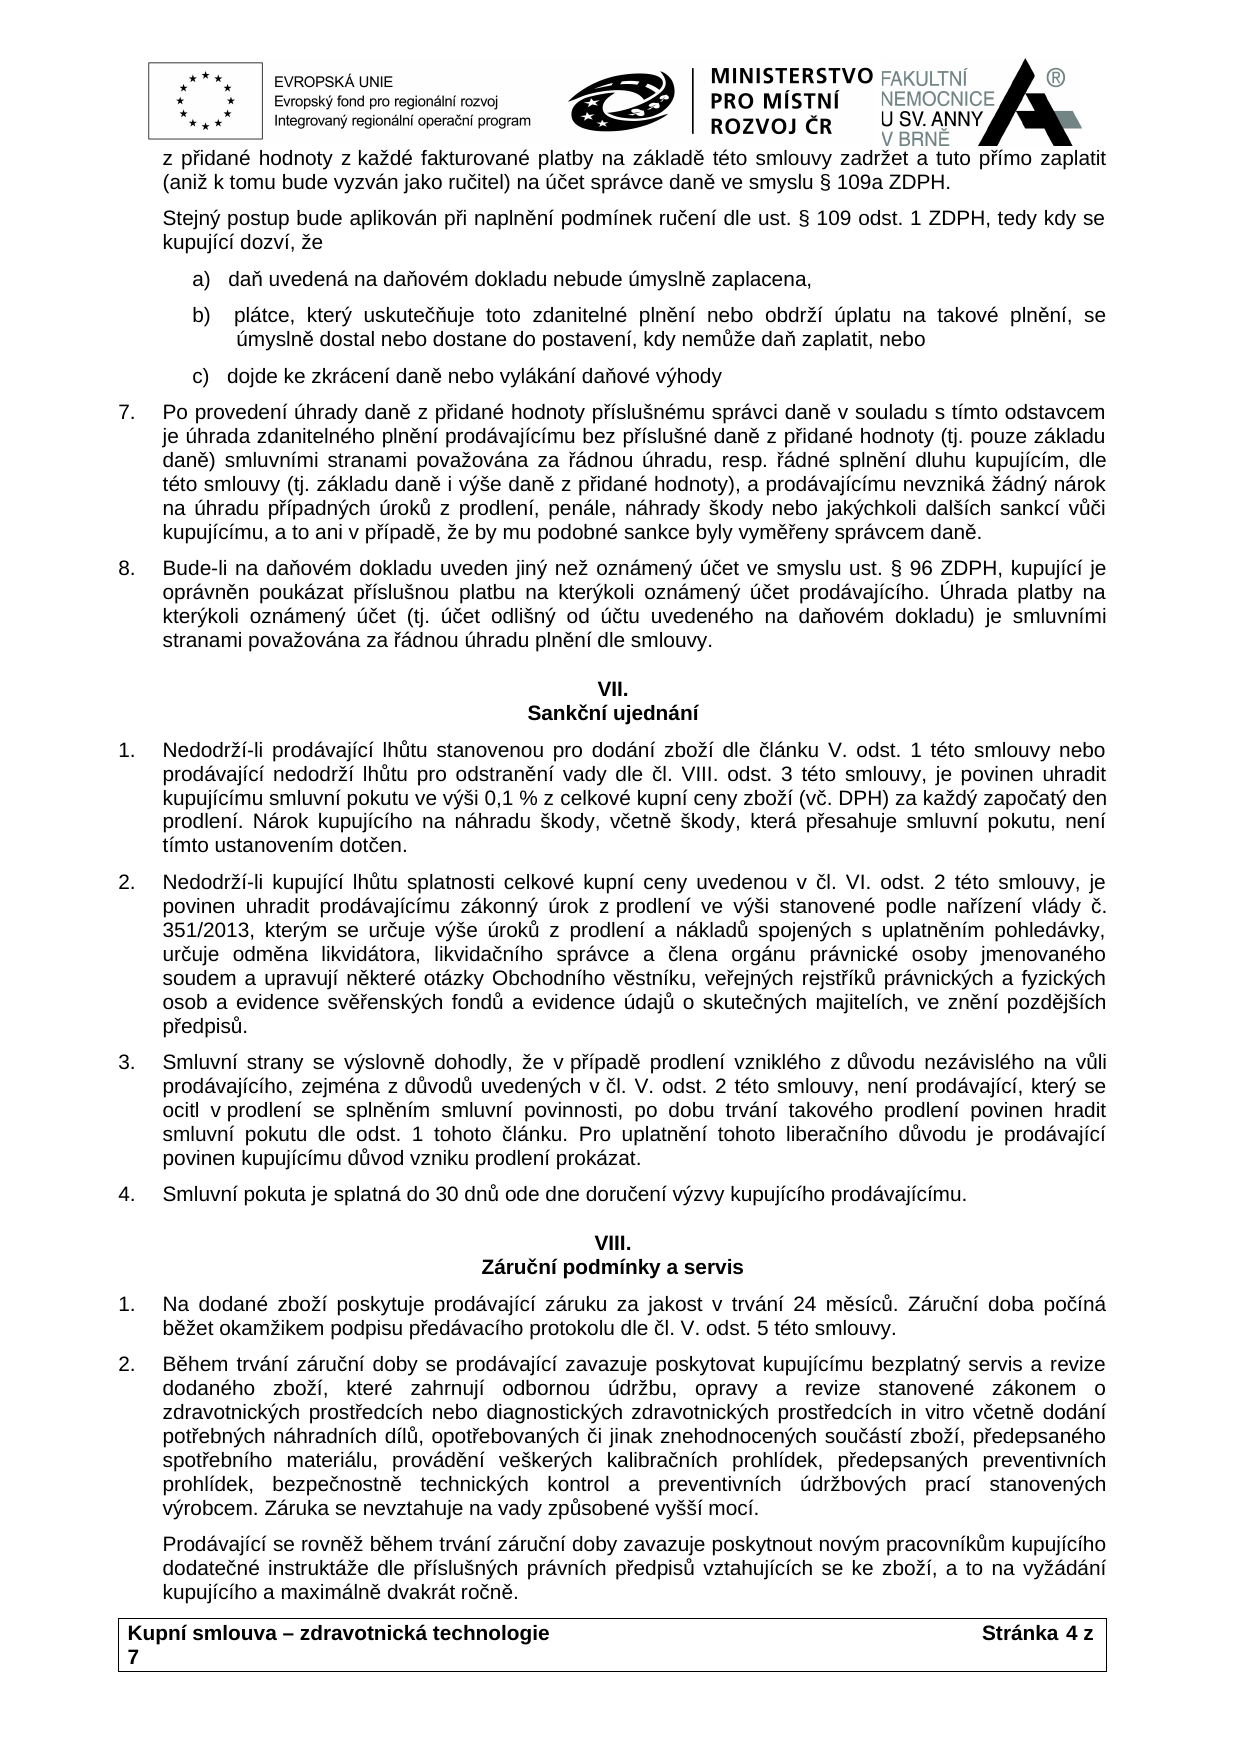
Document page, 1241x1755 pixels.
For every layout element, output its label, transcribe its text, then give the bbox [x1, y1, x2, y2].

text a) daň uvedená na daňovém dokladu nebude úmyslně zaplacena, [192, 267, 1107, 291]
list Bude-li na daňovém dokladu uveden jiný než oznámený účet ve smyslu ust. § 96 ZDPH, kupující je oprávněn poukázat příslušnou platbu na kterýkoli oznámený účet prodávajícího. Úhrada platby na kterýkoli oznámený účet (tj. účet odlišný od účtu uvedeného na daňovém dokladu) je smluvními stranami považována za řádnou úhradu plnění dle smlouvy. [118, 556, 1107, 652]
list Během trvání záruční doby se prodávající zavazuje poskytovat kupujícímu bezplatný servis a revize dodaného zboží, které zahrnují odbornou údržbu, opravy a revize stanovené zákonem o zdravotnických prostředcích nebo diagnostických zdravotnických prostředcích in vitro včetně dodání potřebných náhradních dílů, opotřebovaných či jinak znehodnocených součástí zboží, předepsaného spotřebního materiálu, provádění veškerých kalibračních prohlídek, předepsaných preventivních prohlídek, bezpečnostně technických kontrol a preventivních údržbových prací stanovených výrobcem. Záruka se nevztahuje na vady způsobené vyšší mocí. [118, 1352, 1107, 1520]
list Smluvní strany se výslovně dohodly, že v případě prodlení vzniklého z důvodu nezávislého na vůli prodávajícího, zejména z důvodů uvedených v čl. V. odst. 2 této smlouvy, není prodávající, který se ocitl v prodlení se splněním smluvní povinnosti, po dobu trvání takového prodlení povinen hradit smluvní pokutu dle odst. 1 tohoto článku. Pro uplatnění tohoto liberačního důvodu je prodávající povinen kupujícímu důvod vzniku prodlení prokázat. [118, 1050, 1107, 1170]
list Smluvní pokuta je splatná do 30 dnů ode dne doručení výzvy kupujícího prodávajícímu. [118, 1182, 1107, 1206]
list Na dodané zboží poskytuje prodávající záruku za jakost v trvání 24 měsíců. Záruční doba počíná běžet okamžikem podpisu předávacího protokolu dle čl. V. odst. 5 této smlouvy. [118, 1292, 1107, 1339]
text Prodávající se rovněž během trvání záruční doby zavazuje poskytnout novým pracovníkům kupujícího dodatečné instruktáže dle příslušných právních předpisů vztahujících se ke zboží, a to na vyžádání kupujícího a maximálně dvakrát ročně. [162, 1532, 1107, 1604]
text VII. [118, 677, 1107, 701]
list Po provedení úhrady daně z přidané hodnoty příslušnému správci daně v souladu s tímto odstavcem je úhrada zdanitelného plnění prodávajícímu bez příslušné daně z přidané hodnoty (tj. pouze základu daně) smluvními stranami považována za řádnou úhradu, resp. řádné splnění dluhu kupujícím, dle této smlouvy (tj. základu daně i výše daně z přidané hodnoty), a prodávajícímu nevzniká žádný nárok na úhradu případných úroků z prodlení, penále, náhrady škody nebo jakýchkoli dalších sankcí vůči kupujícímu, a to ani v případě, že by mu podobné sankce byly vyměřeny správcem daně. [118, 400, 1107, 544]
text b) plátce, který uskutečňuje toto zdanitelné plnění nebo obdrží úplatu na takové plnění, se úmyslně dostal nebo dostane do postavení, kdy nemůže daň zaplatit, nebo [192, 303, 1107, 351]
list Nedodrží-li kupující lhůtu splatnosti celkové kupní ceny uvedenou v čl. VI. odst. 2 této smlouvy, je povinen uhradit prodávajícímu zákonný úrok z prodlení ve výši stanovené podle nařízení vlády č. 351/2013, kterým se určuje výše úroků z prodlení a nákladů spojených s uplatněním pohledávky, určuje odměna likvidátora, likvidačního správce a člena orgánu právnické osoby jmenovaného soudem a upravují některé otázky Obchodního věstníku, veřejných rejstříků právnických a fyzických osob a evidence svěřenských fondů a evidence údajů o skutečných majitelích, ve znění pozdějších předpisů. [118, 870, 1107, 1037]
list Nedodrží-li prodávající lhůtu stanovenou pro dodání zboží dle článku V. odst. 1 této smlouvy nebo prodávající nedodrží lhůtu pro odstranění vady dle čl. VIII. odst. 3 této smlouvy, je povinen uhradit kupujícímu smluvní pokutu ve výši 0,1 % z celkové kupní ceny zboží (vč. DPH) za každý započatý den prodlení. Nárok kupujícího na náhradu škody, včetně škody, která přesahuje smluvní pokutu, není tímto ustanovením dotčen. [118, 737, 1107, 857]
text VIII. [118, 1231, 1107, 1255]
subtitle Záruční podmínky a servis [118, 1255, 1107, 1279]
list z přidané hodnoty z každé fakturované platby na základě této smlouvy zadržet a tuto přímo zaplatit (aniž k tomu bude vyzván jako ručitel) na účet správce daně ve smyslu § 109a ZDPH. [118, 146, 1107, 194]
text c) dojde ke zkrácení daně nebo vylákání daňové výhody [192, 363, 1107, 387]
text Stejný postup bude aplikován při naplnění podmínek ručení dle ust. § 109 odst. 1 ZDPH, tedy kdy se kupující dozví, že [162, 206, 1107, 254]
subtitle Sankční ujednání [118, 701, 1107, 725]
